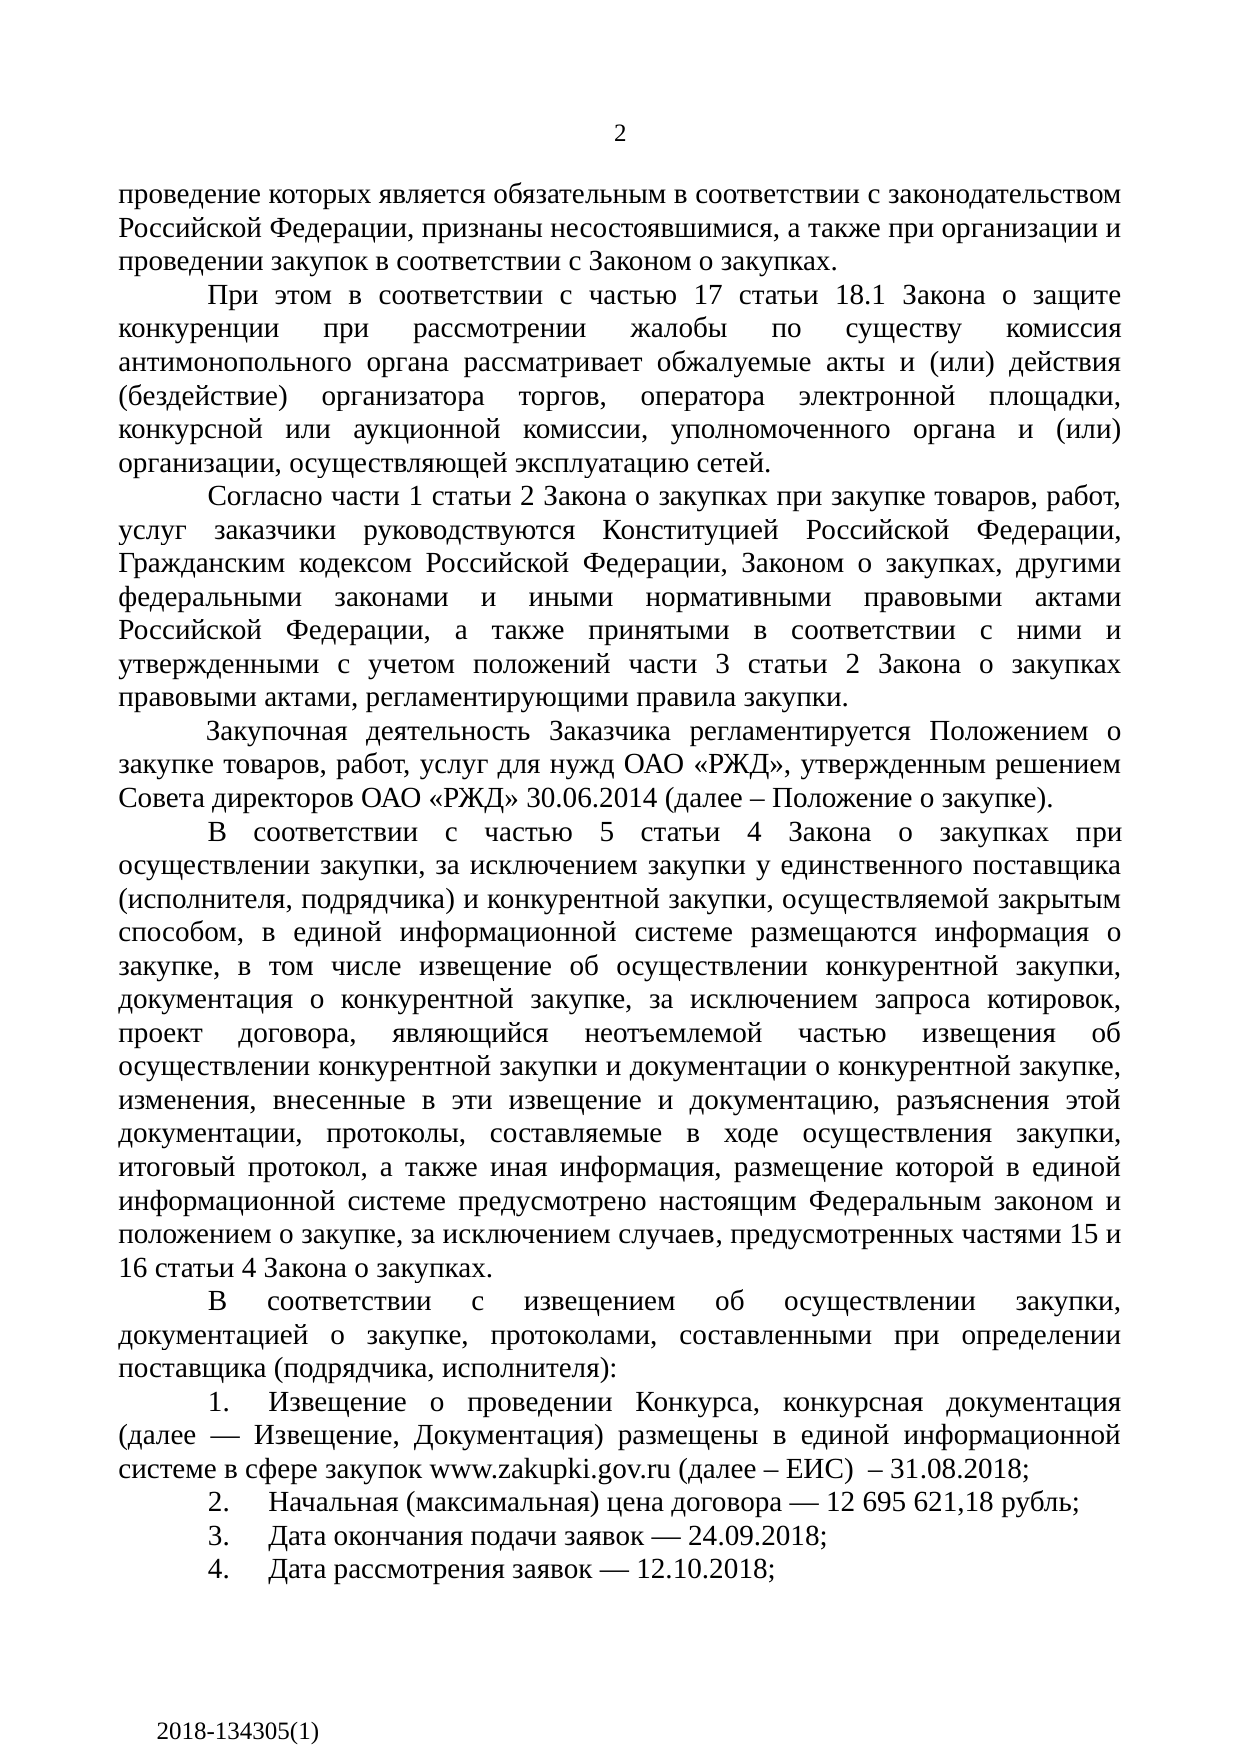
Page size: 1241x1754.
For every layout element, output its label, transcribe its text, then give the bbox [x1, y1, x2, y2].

list Дата окончания подачи заявок — 24.09.2018; [118, 1518, 1122, 1552]
text При этом в соответствии с частью 17 статьи 18.1 Закона о защите конкуренции при рассмотрении жалобы по существу комиссия антимонопольного органа рассматривает обжалуемые акты и (или) действия (бездействие) организатора торгов, оператора электронной площадки, конкурсной или аукционной комиссии, уполномоченного органа и (или) организации, осуществляющей эксплуатацию сетей. [118, 277, 1122, 478]
text Согласно части 1 статьи 2 Закона о закупках при закупке товаров, работ, услуг заказчики руководствуются Конституцией Российской Федерации, Гражданским кодексом Российской Федерации, Законом о закупках, другими федеральными законами и иными нормативными правовыми актами Российской Федерации, а также принятыми в соответствии с ними и утвержденными с учетом положений части 3 статьи 2 Закона о закупках правовыми актами, регламентирующими правила закупки. [118, 478, 1122, 713]
text Закупочная деятельность Заказчика регламентируется Положением о закупке товаров, работ, услуг для нужд ОАО «РЖД», утвержденным решением Совета директоров ОАО «РЖД» 30.06.2014 (далее – Положение о закупке). [118, 713, 1122, 814]
text проведение которых является обязательным в соответствии с законодательством Российской Федерации, признаны несостоявшимися, а также при организации и проведении закупок в соответствии с Законом о закупках. [118, 176, 1122, 277]
list Извещение о проведении Конкурса, конкурсная документация (далее — Извещение, Документация) размещены в единой информационной системе в сфере закупок www.zakupki.gov.ru (далее – ЕИС) – 31.08.2018; [118, 1384, 1122, 1484]
list Дата рассмотрения заявок — 12.10.2018; [118, 1552, 1122, 1585]
text В соответствии с частью 5 статьи 4 Закона о закупках при осуществлении закупки, за исключением закупки у единственного поставщика (исполнителя, подрядчика) и конкурентной закупки, осуществляемой закрытым способом, в единой информационной системе размещаются информация о закупке, в том числе извещение об осуществлении конкурентной закупки, документация о конкурентной закупке, за исключением запроса котировок, проект договора, являющийся неотъемлемой частью извещения об осуществлении конкурентной закупки и документации о конкурентной закупке, изменения, внесенные в эти извещение и документацию, разъяснения этой документации, протоколы, составляемые в ходе осуществления закупки, итоговый протокол, а также иная информация, размещение которой в единой информационной системе предусмотрено настоящим Федеральным законом и положением о закупке, за исключением случаев, предусмотренных частями 15 и 16 статьи 4 Закона о закупках. [118, 814, 1122, 1283]
text В соответствии с извещением об осуществлении закупки, документацией о закупке, протоколами, составленными при определении поставщика (подрядчика, исполнителя): [118, 1283, 1122, 1384]
list Начальная (максимальная) цена договора — 12 695 621,18 рубль; [118, 1484, 1122, 1518]
